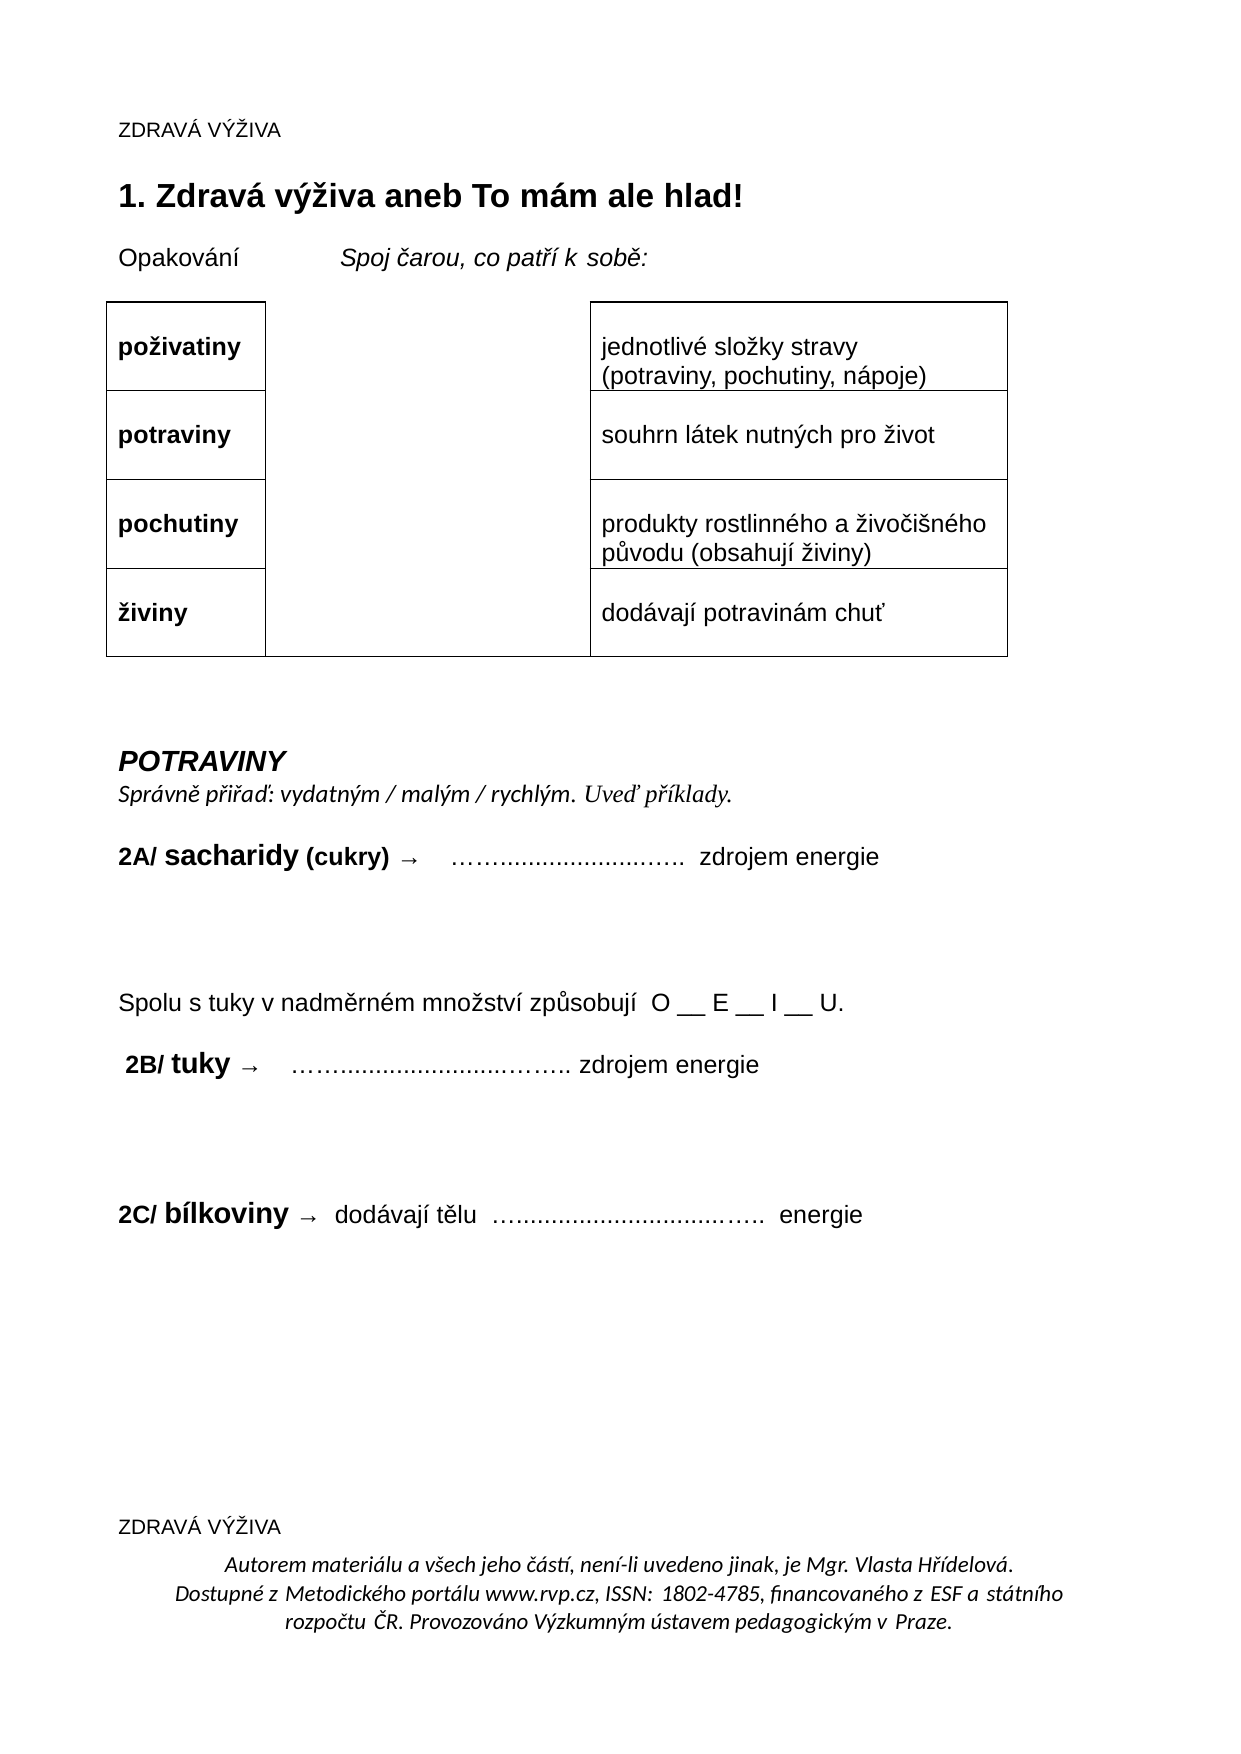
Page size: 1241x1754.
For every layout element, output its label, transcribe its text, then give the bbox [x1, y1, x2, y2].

text Opakování Spoj čarou, co patří k sobě: [118, 243, 1122, 272]
text ZDRAVÁ VÝŽIVA [118, 118, 1122, 142]
table_cell dodávají potravinám chuť [591, 569, 1007, 656]
table_header [266, 301, 590, 656]
text 1. Zdravá výživa aneb To mám ale hlad! [118, 176, 1122, 214]
table_cell potraviny [107, 391, 265, 479]
text ZDRAVÁ VÝŽIVA [118, 1515, 1122, 1539]
table_header poživatiny [107, 303, 265, 390]
text 2A/ sacharidy (cukry) → …….....................….. zdrojem energie [118, 838, 1122, 871]
text POTRAVINY [118, 744, 1122, 778]
table_cell souhrn látek nutných pro život [591, 391, 1007, 479]
table_cell živiny [107, 569, 265, 656]
table_cell produkty rostlinného a živočišného původu (obsahují živiny) [591, 480, 1007, 567]
text 2B/ tuky → ……........................…….. zdrojem energie [118, 1046, 1122, 1079]
text Správně přiřaď: vydatným / malým / rychlým. Uveď příklady. [118, 778, 1122, 809]
table_header jednotlivé složky stravy (potraviny, pochutiny, nápoje) [591, 303, 1007, 390]
table_cell pochutiny [107, 480, 265, 567]
text Spolu s tuky v nadměrném množství způsobují O __ E __ I __ U. [118, 988, 1122, 1017]
text 2C/ bílkoviny → dodávají tělu …..............................….. energie [118, 1196, 1122, 1229]
